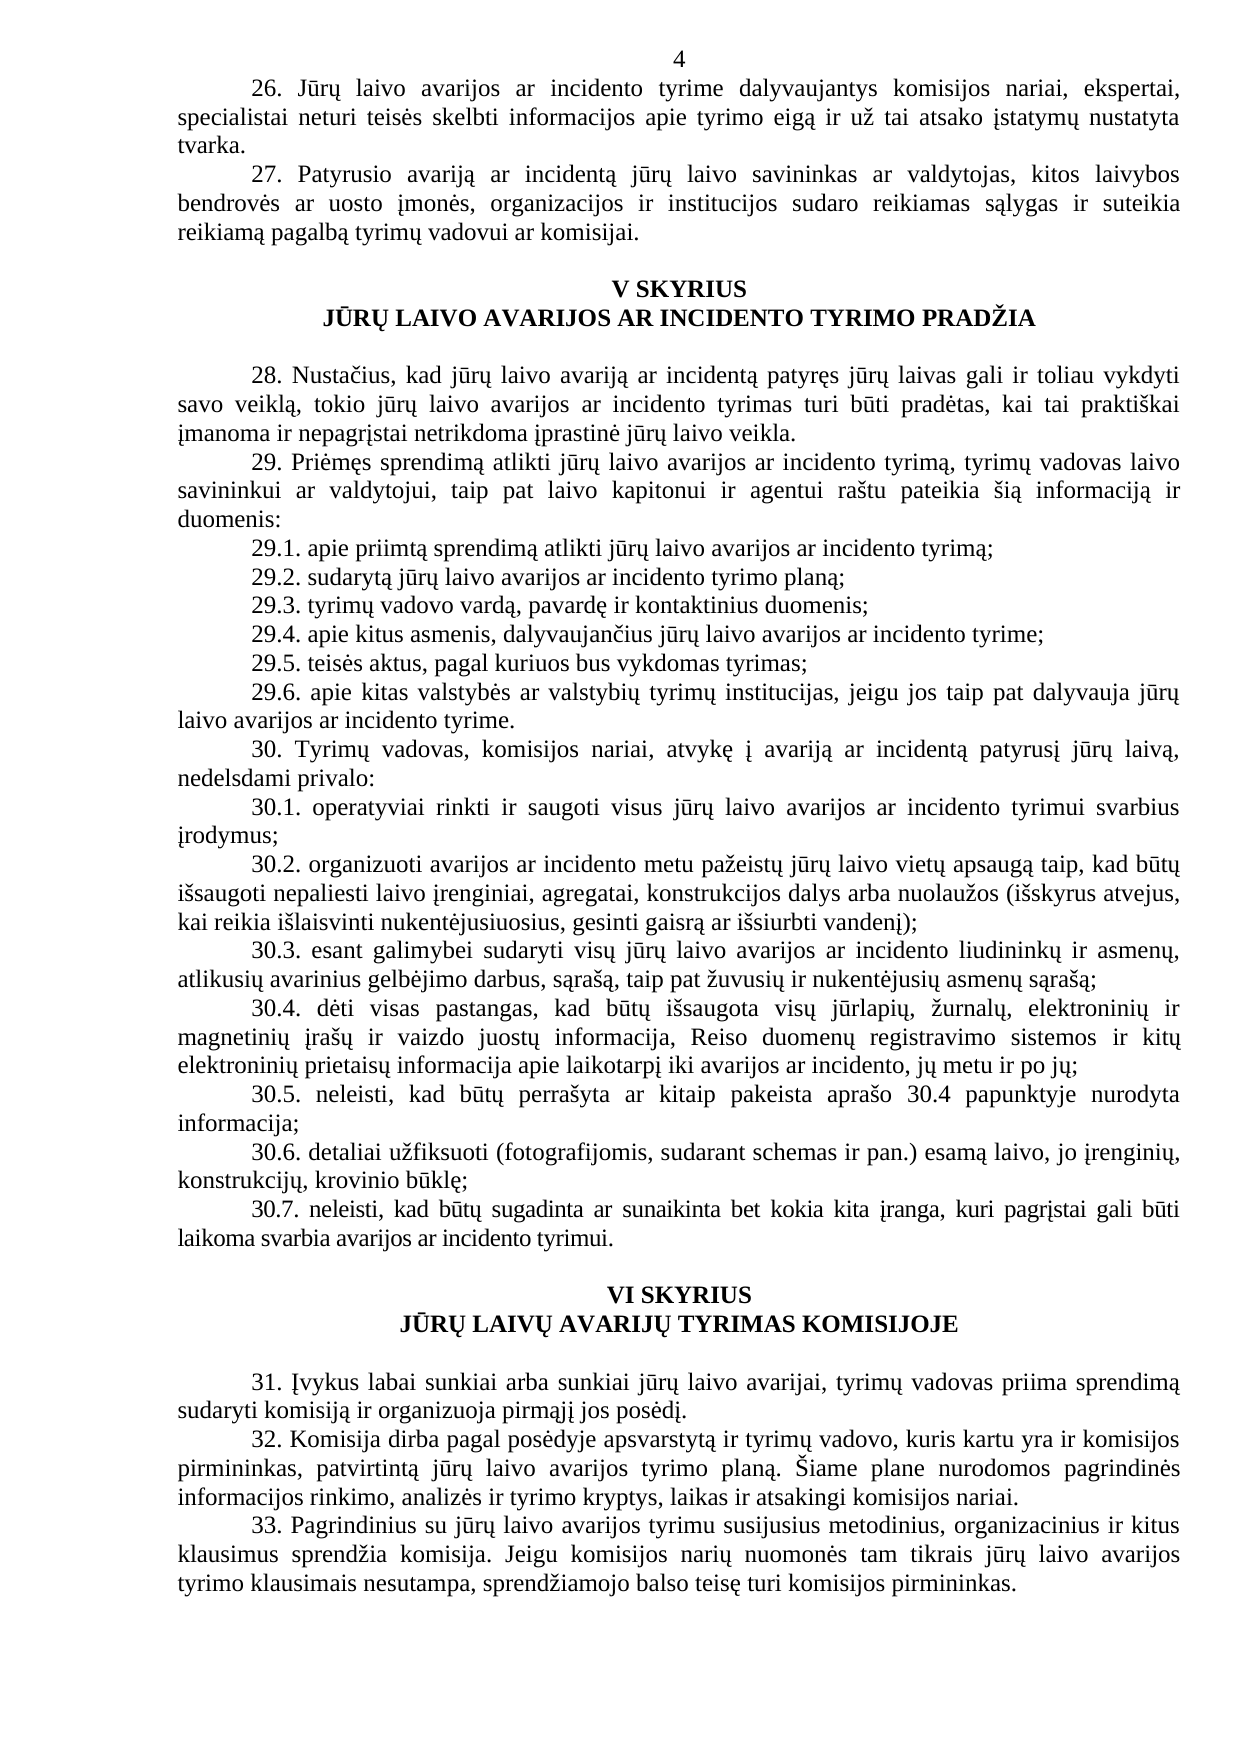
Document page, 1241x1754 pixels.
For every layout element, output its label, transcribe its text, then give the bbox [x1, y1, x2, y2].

text 31. Įvykus labai sunkiai arba sunkiai jūrų laivo avarijai, tyrimų vadovas priima sprendimą sudaryti komisiją ir organizuoja pirmąjį jos posėdį. [177, 1367, 1181, 1424]
text 29.2. sudarytą jūrų laivo avarijos ar incidento tyrimo planą; [177, 562, 1181, 591]
text 27. Patyrusio avariją ar incidentą jūrų laivo savininkas ar valdytojas, kitos laivybos bendrovės ar uosto įmonės, organizacijos ir institucijos sudaro reikiamas sąlygas ir suteikia reikiamą pagalbą tyrimų vadovui ar komisijai. [177, 159, 1181, 246]
text 30.6. detaliai užfiksuoti (fotografijomis, sudarant schemas ir pan.) esamą laivo, jo įrenginių, konstrukcijų, krovinio būklę; [177, 1137, 1181, 1194]
text 30.1. operatyviai rinkti ir saugoti visus jūrų laivo avarijos ar incidento tyrimui svarbius įrodymus; [177, 792, 1181, 849]
text 32. Komisija dirba pagal posėdyje apsvarstytą ir tyrimų vadovo, kuris kartu yra ir komisijos pirmininkas, patvirtintą jūrų laivo avarijos tyrimo planą. Šiame plane nurodomos pagrindinės informacijos rinkimo, analizės ir tyrimo kryptys, laikas ir atsakingi komisijos nariai. [177, 1424, 1181, 1511]
text 29.6. apie kitas valstybės ar valstybių tyrimų institucijas, jeigu jos taip pat dalyvauja jūrų laivo avarijos ar incidento tyrime. [177, 677, 1181, 734]
text 29.4. apie kitus asmenis, dalyvaujančius jūrų laivo avarijos ar incidento tyrime; [177, 619, 1181, 648]
text 29.3. tyrimų vadovo vardą, pavardę ir kontaktinius duomenis; [177, 591, 1181, 619]
text 29.1. apie priimtą sprendimą atlikti jūrų laivo avarijos ar incidento tyrimą; [177, 533, 1181, 562]
text V SKYRIUS [177, 274, 1181, 303]
text 30.5. neleisti, kad būtų perrašyta ar kitaip pakeista aprašo 30.4 papunktyje nurodyta informacija; [177, 1079, 1181, 1137]
text 28. Nustačius, kad jūrų laivo avariją ar incidentą patyręs jūrų laivas gali ir toliau vykdyti savo veiklą, tokio jūrų laivo avarijos ar incidento tyrimas turi būti pradėtas, kai tai praktiškai įmanoma ir nepagrįstai netrikdoma įprastinė jūrų laivo veikla. [177, 361, 1181, 447]
text 29. Priėmęs sprendimą atlikti jūrų laivo avarijos ar incidento tyrimą, tyrimų vadovas laivo savininkui ar valdytojui, taip pat laivo kapitonui ir agentui raštu pateikia šią informaciją ir duomenis: [177, 447, 1181, 533]
text JŪRŲ LAIVO AVARIJOS AR INCIDENTO TYRIMO PRADŽIA [177, 303, 1181, 332]
text 29.5. teisės aktus, pagal kuriuos bus vykdomas tyrimas; [177, 648, 1181, 677]
text VI SKYRIUS [177, 1281, 1181, 1309]
text 30. Tyrimų vadovas, komisijos nariai, atvykę į avariją ar incidentą patyrusį jūrų laivą, nedelsdami privalo: [177, 734, 1181, 792]
text 30.2. organizuoti avarijos ar incidento metu pažeistų jūrų laivo vietų apsaugą taip, kad būtų išsaugoti nepaliesti laivo įrenginiai, agregatai, konstrukcijos dalys arba nuolaužos (išskyrus atvejus, kai reikia išlaisvinti nukentėjusiuosius, gesinti gaisrą ar išsiurbti vandenį); [177, 849, 1181, 936]
text 30.4. dėti visas pastangas, kad būtų išsaugota visų jūrlapių, žurnalų, elektroninių ir magnetinių įrašų ir vaizdo juostų informacija, Reiso duomenų registravimo sistemos ir kitų elektroninių prietaisų informacija apie laikotarpį iki avarijos ar incidento, jų metu ir po jų; [177, 993, 1181, 1079]
text 26. Jūrų laivo avarijos ar incidento tyrime dalyvaujantys komisijos nariai, ekspertai, specialistai neturi teisės skelbti informacijos apie tyrimo eigą ir už tai atsako įstatymų nustatyta tvarka. [177, 73, 1181, 159]
text JŪRŲ LAIVŲ AVARIJŲ TYRIMAS KOMISIJOJE [177, 1309, 1181, 1338]
text 30.7. neleisti, kad būtų sugadinta ar sunaikinta bet kokia kita įranga, kuri pagrįstai gali būti laikoma svarbia avarijos ar incidento tyrimui. [177, 1194, 1181, 1252]
text 30.3. esant galimybei sudaryti visų jūrų laivo avarijos ar incidento liudininkų ir asmenų, atlikusių avarinius gelbėjimo darbus, sąrašą, taip pat žuvusių ir nukentėjusių asmenų sąrašą; [177, 936, 1181, 993]
text 33. Pagrindinius su jūrų laivo avarijos tyrimu susijusius metodinius, organizacinius ir kitus klausimus sprendžia komisija. Jeigu komisijos narių nuomonės tam tikrais jūrų laivo avarijos tyrimo klausimais nesutampa, sprendžiamojo balso teisę turi komisijos pirmininkas. [177, 1511, 1181, 1597]
